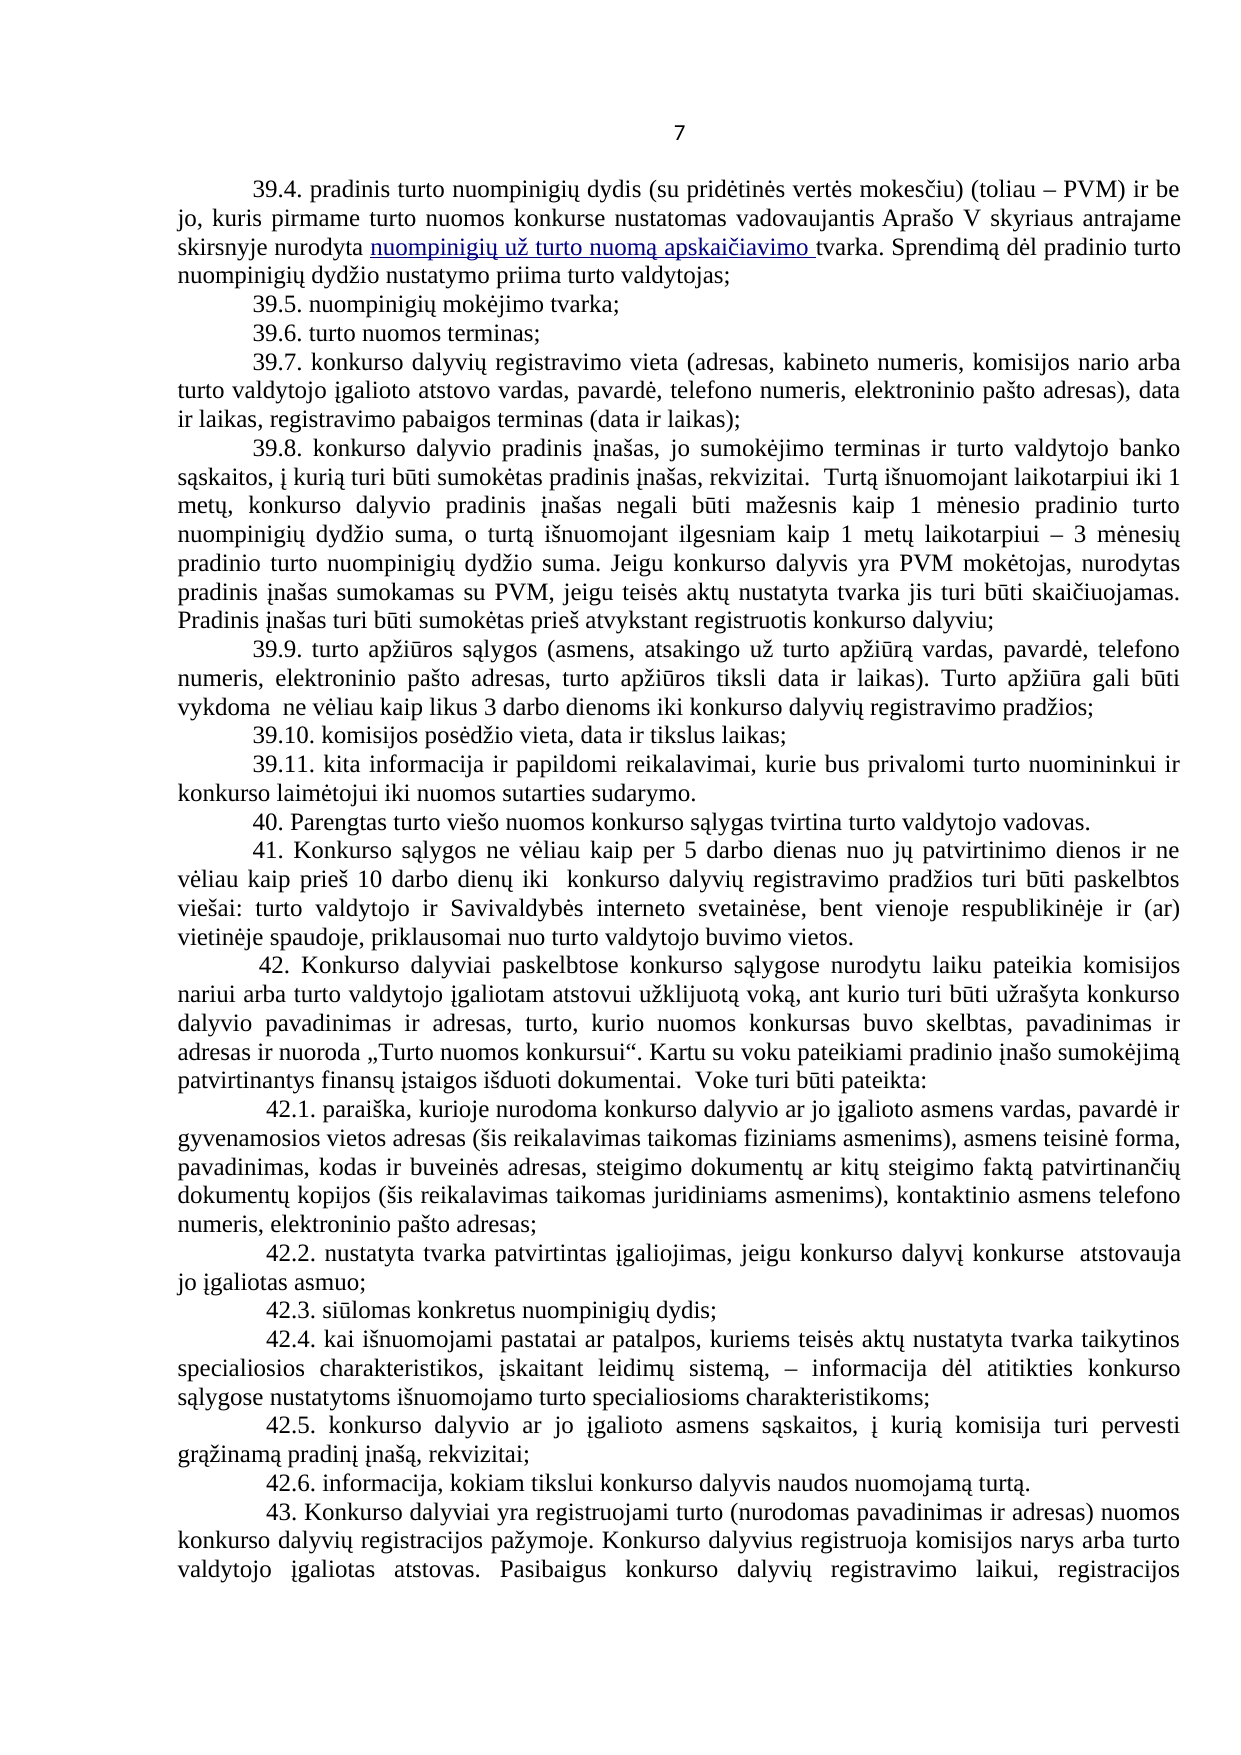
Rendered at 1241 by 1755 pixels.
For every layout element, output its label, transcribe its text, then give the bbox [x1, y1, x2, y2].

text 39.7. konkurso dalyvių registravimo vieta (adresas, kabineto numeris, komisijos nario arba turto valdytojo įgalioto atstovo vardas, pavardė, telefono numeris, elektroninio pašto adresas), data ir laikas, registravimo pabaigos terminas (data ir laikas); [177, 347, 1181, 433]
text 42.1. paraiška, kurioje nurodoma konkurso dalyvio ar jo įgalioto asmens vardas, pavardė ir gyvenamosios vietos adresas (šis reikalavimas taikomas fiziniams asmenims), asmens teisinė forma, pavadinimas, kodas ir buveinės adresas, steigimo dokumentų ar kitų steigimo faktą patvirtinančių dokumentų kopijos (šis reikalavimas taikomas juridiniams asmenims), kontaktinio asmens telefono numeris, elektroninio pašto adresas; [177, 1094, 1181, 1238]
text 39.4. pradinis turto nuompinigių dydis (su pridėtinės vertės mokesčiu) (toliau – PVM) ir be jo, kuris pirmame turto nuomos konkurse nustatomas vadovaujantis Aprašo V skyriaus antrajame skirsnyje nurodyta nuompinigių už turto nuomą apskaičiavimo tvarka. Sprendimą dėl pradinio turto nuompinigių dydžio nustatymo priima turto valdytojas; [177, 174, 1181, 289]
text 43. Konkurso dalyviai yra registruojami turto (nurodomas pavadinimas ir adresas) nuomos konkurso dalyvių registracijos pažymoje. Konkurso dalyvius registruoja komisijos narys arba turto valdytojo įgaliotas atstovas. Pasibaigus konkurso dalyvių registravimo laikui, registracijos [177, 1497, 1181, 1583]
text 41. Konkurso sąlygos ne vėliau kaip per 5 darbo dienas nuo jų patvirtinimo dienos ir ne vėliau kaip prieš 10 darbo dienų iki konkurso dalyvių registravimo pradžios turi būti paskelbtos viešai: turto valdytojo ir Savivaldybės interneto svetainėse, bent vienoje respublikinėje ir (ar) vietinėje spaudoje, priklausomai nuo turto valdytojo buvimo vietos. [177, 835, 1181, 950]
text 39.6. turto nuomos terminas; [177, 318, 1181, 347]
text 39.9. turto apžiūros sąlygos (asmens, atsakingo už turto apžiūrą vardas, pavardė, telefono numeris, elektroninio pašto adresas, turto apžiūros tiksli data ir laikas). Turto apžiūra gali būti vykdoma ne vėliau kaip likus 3 darbo dienoms iki konkurso dalyvių registravimo pradžios; [177, 634, 1181, 720]
text 39.8. konkurso dalyvio pradinis įnašas, jo sumokėjimo terminas ir turto valdytojo banko sąskaitos, į kurią turi būti sumokėtas pradinis įnašas, rekvizitai. Turtą išnuomojant laikotarpiui iki 1 metų, konkurso dalyvio pradinis įnašas negali būti mažesnis kaip 1 mėnesio pradinio turto nuompinigių dydžio suma, o turtą išnuomojant ilgesniam kaip 1 metų laikotarpiui – 3 mėnesių pradinio turto nuompinigių dydžio suma. Jeigu konkurso dalyvis yra PVM mokėtojas, nurodytas pradinis įnašas sumokamas su PVM, jeigu teisės aktų nustatyta tvarka jis turi būti skaičiuojamas. Pradinis įnašas turi būti sumokėtas prieš atvykstant registruotis konkurso dalyviu; [177, 433, 1181, 634]
text 42. Konkurso dalyviai paskelbtose konkurso sąlygose nurodytu laiku pateikia komisijos nariui arba turto valdytojo įgaliotam atstovui užklijuotą voką, ant kurio turi būti užrašyta konkurso dalyvio pavadinimas ir adresas, turto, kurio nuomos konkursas buvo skelbtas, pavadinimas ir adresas ir nuoroda „Turto nuomos konkursui“. Kartu su voku pateikiami pradinio įnašo sumokėjimą patvirtinantys finansų įstaigos išduoti dokumentai. Voke turi būti pateikta: [177, 950, 1181, 1094]
text 39.5. nuompinigių mokėjimo tvarka; [177, 289, 1181, 318]
text 40. Parengtas turto viešo nuomos konkurso sąlygas tvirtina turto valdytojo vadovas. [177, 807, 1181, 835]
text 42.6. informacija, kokiam tikslui konkurso dalyvis naudos nuomojamą turtą. [177, 1468, 1181, 1497]
text 39.11. kita informacija ir papildomi reikalavimai, kurie bus privalomi turto nuomininkui ir konkurso laimėtojui iki nuomos sutarties sudarymo. [177, 749, 1181, 807]
text 42.5. konkurso dalyvio ar jo įgalioto asmens sąskaitos, į kurią komisija turi pervesti grąžinamą pradinį įnašą, rekvizitai; [177, 1410, 1181, 1468]
text 42.4. kai išnuomojami pastatai ar patalpos, kuriems teisės aktų nustatyta tvarka taikytinos specialiosios charakteristikos, įskaitant leidimų sistemą, – informacija dėl atitikties konkurso sąlygose nustatytoms išnuomojamo turto specialiosioms charakteristikoms; [177, 1324, 1181, 1410]
text 39.10. komisijos posėdžio vieta, data ir tikslus laikas; [177, 720, 1181, 749]
text 42.2. nustatyta tvarka patvirtintas įgaliojimas, jeigu konkurso dalyvį konkurse atstovauja jo įgaliotas asmuo; [177, 1238, 1181, 1295]
text 42.3. siūlomas konkretus nuompinigių dydis; [177, 1295, 1181, 1324]
